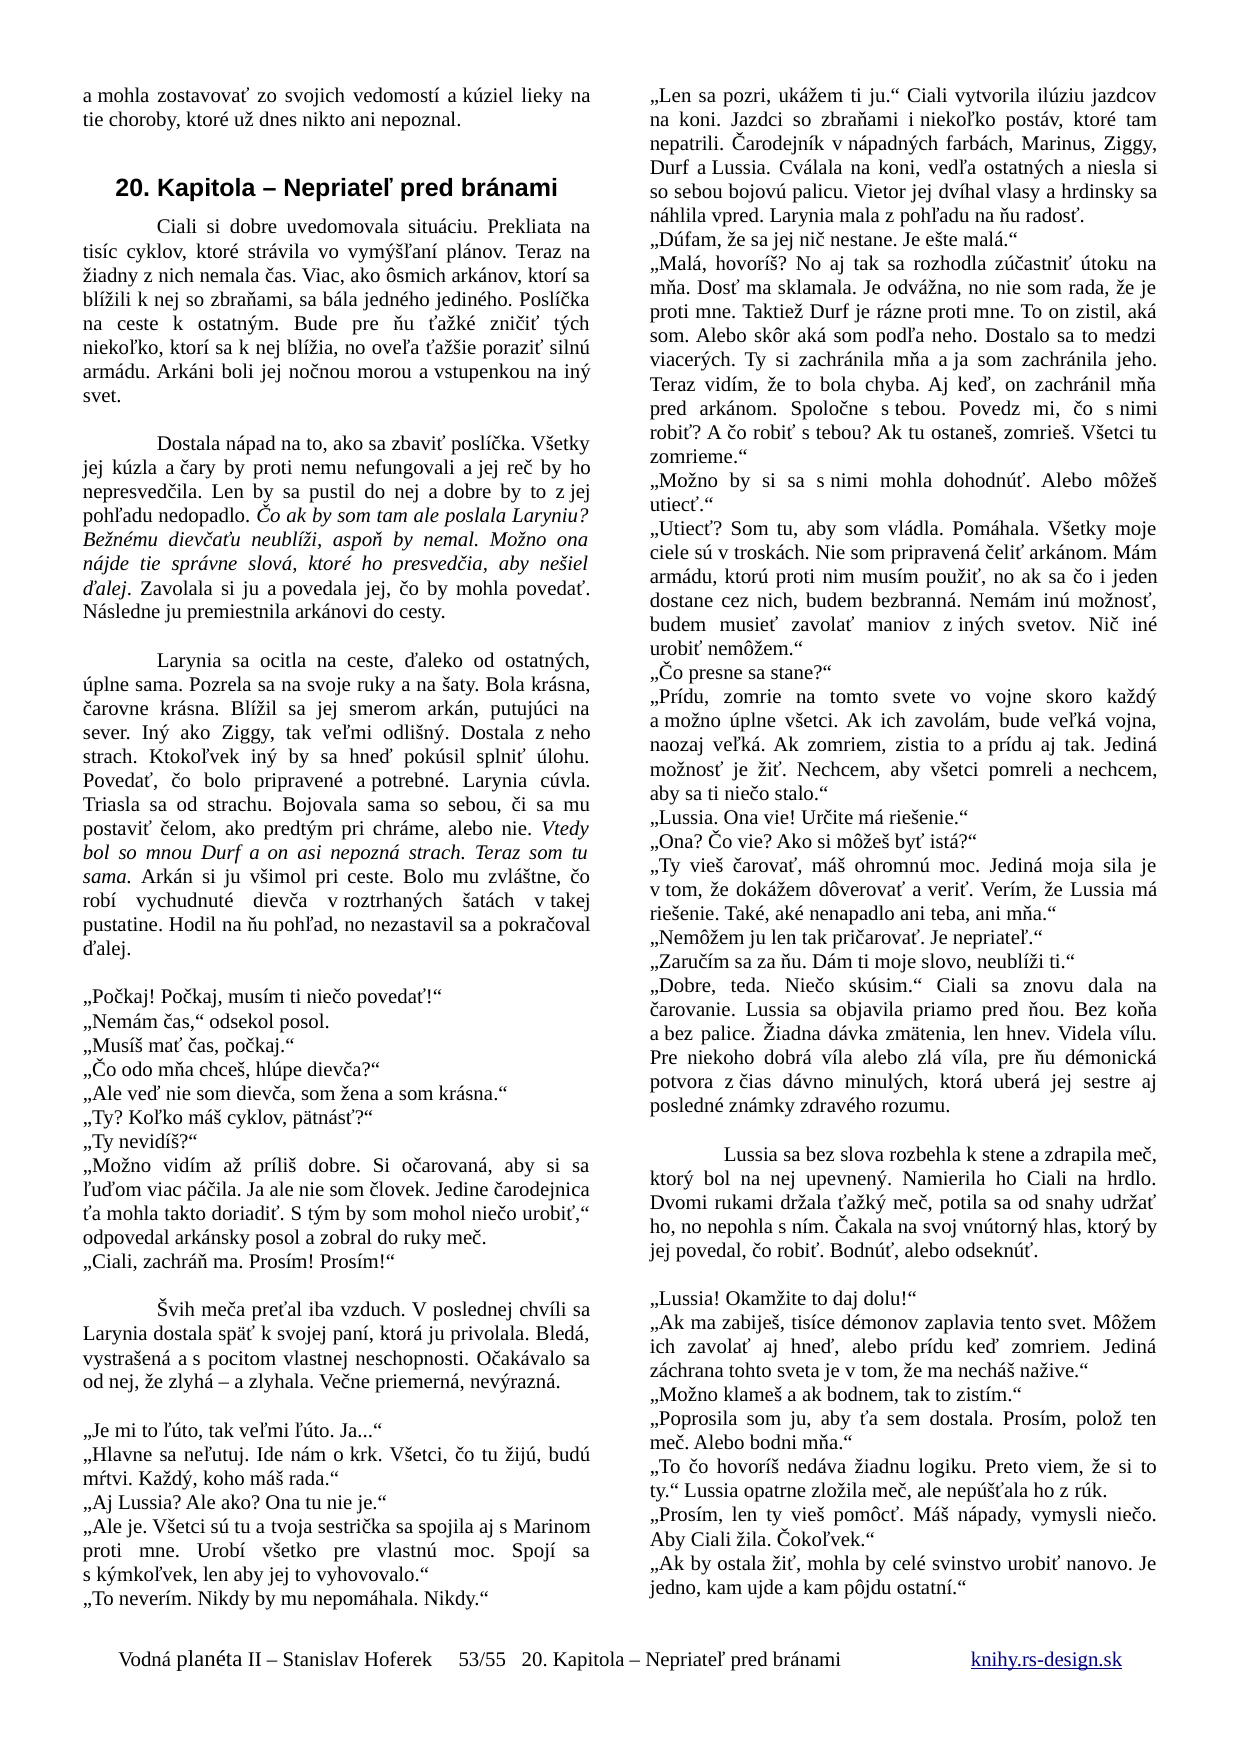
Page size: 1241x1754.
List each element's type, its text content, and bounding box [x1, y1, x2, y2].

text Ciali si dobre uvedomovala situáciu. Prekliata na tisíc cyklov, ktoré strávila vo vymýšľaní plánov. Teraz na žiadny z nich nemala čas. Viac, ako ôsmich arkánov, ktorí sa blížili k nej so zbraňami, sa bála jedného jediného. Poslíčka na ceste k ostatným. Bude pre ňu ťažké zničiť tých niekoľko, ktorí sa k nej blížia, no oveľa ťažšie poraziť silnú armádu. Arkáni boli jej nočnou morou a vstupenkou na iný svet. [83, 214, 591, 407]
text „Ak ma zabiješ, tisíce démonov zaplavia tento svet. Môžem ich zavolať aj hneď, alebo prídu keď zomriem. Jediná záchrana tohto sveta je v tom, že ma necháš nažive.“ [649, 1310, 1157, 1382]
text „Ciali, zachráň ma. Prosím! Prosím!“ [83, 1249, 591, 1273]
text „Ale veď nie som dievča, som žena a som krásna.“ [83, 1081, 591, 1105]
text „Lussia. Ona vie! Určite má riešenie.“ [649, 804, 1157, 829]
text Larynia sa ocitla na ceste, ďaleko od ostatných, úplne sama. Pozrela sa na svoje ruky a na šaty. Bola krásna, čarovne krásna. Blížil sa jej smerom arkán, putujúci na sever. Iný ako Ziggy, tak veľmi odlišný. Dostala z neho strach. Ktokoľvek iný by sa hneď pokúsil splniť úlohu. Povedať, čo bolo pripravené a potrebné. Larynia cúvla. Triasla sa od strachu. Bojovala sama so sebou, či sa mu postaviť čelom, ako predtým pri chráme, alebo nie. Vtedy bol so mnou Durf a on asi nepozná strach. Teraz som tu sama. Arkán si ju všimol pri ceste. Bolo mu zvláštne, čo robí vychudnuté dievča v roztrhaných šatách v takej pustatine. Hodil na ňu pohľad, no nezastavil sa a pokračoval ďalej. [83, 648, 591, 960]
text „Čo odo mňa chceš, hlúpe dievča?“ [83, 1057, 591, 1081]
text „Možno klameš a ak bodnem, tak to zistím.“ [649, 1382, 1157, 1406]
text „Možno by si sa s nimi mohla dohodnúť. Alebo môžeš utiecť.“ [649, 468, 1157, 516]
text „Lussia! Okamžite to daj dolu!“ [649, 1286, 1157, 1310]
text „Ty? Koľko máš cyklov, pätnásť?“ [83, 1105, 591, 1129]
text „Nemôžem ju len tak pričarovať. Je nepriateľ.“ [649, 925, 1157, 949]
text „Ak by ostala žiť, mohla by celé svinstvo urobiť nanovo. Je jedno, kam ujde a kam pôjdu ostatní.“ [649, 1551, 1157, 1599]
text Lussia sa bez slova rozbehla k stene a zdrapila meč, ktorý bol na nej upevnený. Namierila ho Ciali na hrdlo. Dvomi rukami držala ťažký meč, potila sa od snahy udržať ho, no nepohla s ním. Čakala na svoj vnútorný hlas, ktorý by jej povedal, čo robiť. Bodnúť, alebo odseknúť. [649, 1141, 1157, 1262]
text „Aj Lussia? Ale ako? Ona tu nie je.“ [83, 1490, 591, 1514]
text „Čo presne sa stane?“ [649, 660, 1157, 684]
text „Počkaj! Počkaj, musím ti niečo povedať!“ [83, 984, 591, 1008]
text Dostala nápad na to, ako sa zbaviť poslíčka. Všetky jej kúzla a čary by proti nemu nefungovali a jej reč by ho nepresvedčila. Len by sa pustil do nej a dobre by to z jej pohľadu nedopadlo. Čo ak by som tam ale poslala Laryniu? Bežnému dievčaťu neublíži, aspoň by nemal. Možno ona nájde tie správne slová, ktoré ho presvedčia, aby nešiel ďalej. Zavolala si ju a povedala jej, čo by mohla povedať. Následne ju premiestnila arkánovi do cesty. [83, 431, 591, 623]
text „Prosím, len ty vieš pomôcť. Máš nápady, vymysli niečo. Aby Ciali žila. Čokoľvek.“ [649, 1502, 1157, 1551]
text „Prídu, zomrie na tomto svete vo vojne skoro každý a možno úplne všetci. Ak ich zavolám, bude veľká vojna, naozaj veľká. Ak zomriem, zistia to a prídu aj tak. Jediná možnosť je žiť. Nechcem, aby všetci pomreli a nechcem, aby sa ti niečo stalo.“ [649, 684, 1157, 804]
text „Dúfam, že sa jej nič nestane. Je ešte malá.“ [649, 227, 1157, 251]
text „Utiecť? Som tu, aby som vládla. Pomáhala. Všetky moje ciele sú v troskách. Nie som pripravená čeliť arkánom. Mám armádu, ktorú proti nim musím použiť, no ak sa čo i jeden dostane cez nich, budem bezbranná. Nemám inú možnosť, budem musieť zavolať maniov z iných svetov. Nič iné urobiť nemôžem.“ [649, 516, 1157, 660]
text „Nemám čas,“ odsekol posol. [83, 1008, 591, 1033]
text „Len sa pozri, ukážem ti ju.“ Ciali vytvorila ilúziu jazdcov na koni. Jazdci so zbraňami i niekoľko postáv, ktoré tam nepatrili. Čarodejník v nápadných farbách, Marinus, Ziggy, Durf a Lussia. Cválala na koni, vedľa ostatných a niesla si so sebou bojovú palicu. Vietor jej dvíhal vlasy a hrdinsky sa náhlila vpred. Larynia mala z pohľadu na ňu radosť. [649, 83, 1157, 227]
text Švih meča preťal iba vzduch. V poslednej chvíli sa Larynia dostala späť k svojej paní, ktorá ju privolala. Bledá, vystrašená a s pocitom vlastnej neschopnosti. Očakávalo sa od nej, že zlyhá – a zlyhala. Večne priemerná, nevýrazná. [83, 1297, 591, 1393]
text „Ty vieš čarovať, máš ohromnú moc. Jediná moja sila je v tom, že dokážem dôverovať a veriť. Verím, že Lussia má riešenie. Také, aké nenapadlo ani teba, ani mňa.“ [649, 853, 1157, 925]
text „Musíš mať čas, počkaj.“ [83, 1033, 591, 1057]
text „To čo hovoríš nedáva žiadnu logiku. Preto viem, že si to ty.“ Lussia opatrne zložila meč, ale nepúšťala ho z rúk. [649, 1454, 1157, 1502]
text „Poprosila som ju, aby ťa sem dostala. Prosím, polož ten meč. Alebo bodni mňa.“ [649, 1406, 1157, 1454]
text „Dobre, teda. Niečo skúsim.“ Ciali sa znovu dala na čarovanie. Lussia sa objavila priamo pred ňou. Bez koňa a bez palice. Žiadna dávka zmätenia, len hnev. Videla vílu. Pre niekoho dobrá víla alebo zlá víla, pre ňu démonická potvora z čias dávno minulých, ktorá uberá jej sestre aj posledné známky zdravého rozumu. [649, 973, 1157, 1117]
text „To neverím. Nikdy by mu nepomáhala. Nikdy.“ [83, 1586, 591, 1610]
text „Je mi to ľúto, tak veľmi ľúto. Ja...“ [83, 1418, 591, 1442]
text „Ona? Čo vie? Ako si môžeš byť istá?“ [649, 829, 1157, 853]
text „Ty nevidíš?“ [83, 1129, 591, 1153]
subtitle 20. Kapitola – Nepriateľ pred bránami [83, 173, 591, 202]
text „Možno vidím až príliš dobre. Si očarovaná, aby si sa ľuďom viac páčila. Ja ale nie som človek. Jedine čarodejnica ťa mohla takto doriadiť. S tým by som mohol niečo urobiť,“ odpovedal arkánsky posol a zobral do ruky meč. [83, 1153, 591, 1249]
text „Ale je. Všetci sú tu a tvoja sestrička sa spojila aj s Marinom proti mne. Urobí všetko pre vlastnú moc. Spojí sa s kýmkoľvek, len aby jej to vyhovovalo.“ [83, 1514, 591, 1586]
text „Zaručím sa za ňu. Dám ti moje slovo, neublíži ti.“ [649, 949, 1157, 973]
text „Malá, hovoríš? No aj tak sa rozhodla zúčastniť útoku na mňa. Dosť ma sklamala. Je odvážna, no nie som rada, že je proti mne. Taktiež Durf je rázne proti mne. To on zistil, aká som. Alebo skôr aká som podľa neho. Dostalo sa to medzi viacerých. Ty si zachránila mňa a ja som zachránila jeho. Teraz vidím, že to bola chyba. Aj keď, on zachránil mňa pred arkánom. Spoločne s tebou. Povedz mi, čo s nimi robiť? A čo robiť s tebou? Ak tu ostaneš, zomrieš. Všetci tu zomrieme.“ [649, 251, 1157, 468]
text „Hlavne sa neľutuj. Ide nám o krk. Všetci, čo tu žijú, budú mŕtvi. Každý, koho máš rada.“ [83, 1442, 591, 1490]
text a mohla zostavovať zo svojich vedomostí a kúziel lieky na tie choroby, ktoré už dnes nikto ani nepoznal. [83, 83, 591, 131]
